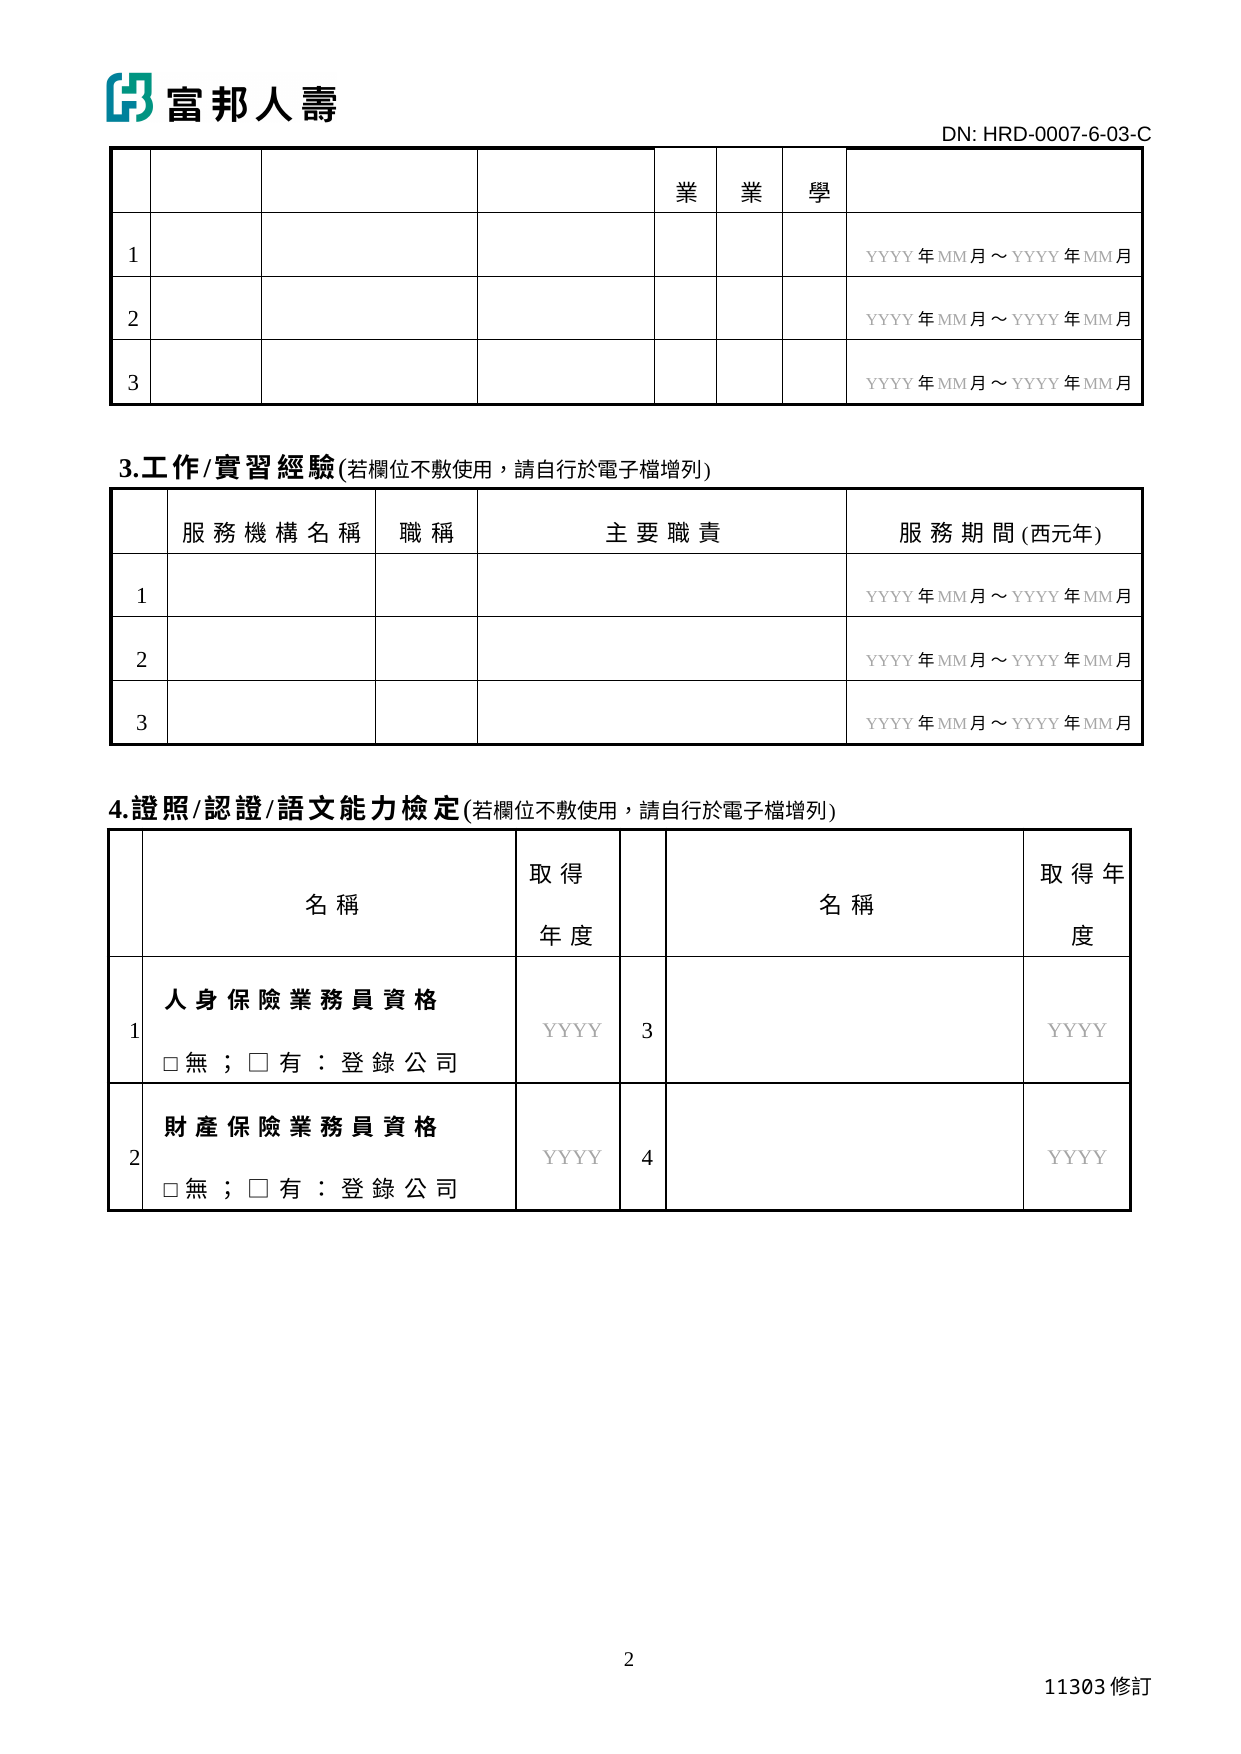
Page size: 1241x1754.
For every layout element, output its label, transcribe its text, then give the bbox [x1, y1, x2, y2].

table_cell 業 [717, 148, 782, 212]
table_cell [478, 681, 846, 743]
table_cell [478, 277, 654, 339]
table_cell [168, 617, 375, 680]
table_cell 服務期間(西元年) [847, 490, 1141, 553]
table_cell [262, 340, 477, 403]
table_header [621, 831, 665, 956]
table_cell [478, 340, 654, 403]
table_cell [168, 554, 375, 616]
table_cell 1 [113, 554, 167, 616]
table_cell [655, 213, 716, 276]
table_cell [478, 554, 846, 616]
table_header 名稱 [143, 831, 515, 956]
text 4.證照/認證/語文能力檢定(若欄位不敷使用，請自行於電子檔增列) [108, 765, 1150, 828]
table_cell [783, 213, 846, 276]
table_cell YYYY年MM月～YYYY年MM月 [847, 554, 1141, 616]
table_cell 職稱 [376, 490, 477, 553]
table_cell 業 [655, 148, 716, 212]
table_cell [655, 277, 716, 339]
table_cell [376, 554, 477, 616]
table_cell [717, 213, 782, 276]
table_cell 主要職責 [478, 490, 846, 553]
table_cell [783, 277, 846, 339]
table_cell 學 [783, 148, 846, 212]
table_cell [847, 150, 1141, 212]
table_cell 1 [113, 213, 150, 276]
table_cell 2 [110, 1084, 142, 1209]
table_cell 3 [113, 340, 150, 403]
table_cell [151, 277, 261, 339]
table_cell [478, 617, 846, 680]
table_cell [168, 681, 375, 743]
table_cell [376, 617, 477, 680]
table_cell [655, 340, 716, 403]
table_cell YYYY年MM月～YYYY年MM月 [847, 617, 1141, 680]
table_cell YYYY [1024, 1084, 1129, 1209]
table_header [110, 831, 142, 956]
table_cell [262, 277, 477, 339]
table_cell [478, 213, 654, 276]
table_cell 4 [621, 1084, 665, 1209]
table_header 取得年度 [1024, 831, 1129, 956]
table_cell [717, 340, 782, 403]
table_cell [667, 957, 1023, 1082]
table_cell YYYY年MM月～YYYY年MM月 [847, 340, 1141, 403]
table_cell [151, 340, 261, 403]
table_cell [376, 681, 477, 743]
table_cell YYYY年MM月～YYYY年MM月 [847, 213, 1141, 276]
table_cell YYYY年MM月～YYYY年MM月 [847, 681, 1141, 743]
table_header 名稱 [667, 831, 1023, 956]
table_cell YYYY [517, 1084, 619, 1209]
table_cell 財產保險業務員資格 □無；□有：登錄公司 [143, 1084, 515, 1209]
table_cell YYYY [1024, 957, 1129, 1082]
table_cell 人身保險業務員資格 □無；□有：登錄公司 [143, 957, 515, 1082]
table_cell 服務機構名稱 [168, 490, 375, 553]
table_cell 3 [113, 681, 167, 743]
table_cell 2 [113, 277, 150, 339]
table_cell [783, 340, 846, 403]
table_cell 1 [110, 957, 142, 1082]
table_header 取得年度 [517, 831, 619, 956]
table_cell [113, 150, 150, 212]
table_cell 3 [621, 957, 665, 1082]
table_cell [113, 490, 167, 553]
table_cell [667, 1084, 1023, 1209]
table_cell YYYY年MM月～YYYY年MM月 [847, 277, 1141, 339]
table_cell YYYY [517, 957, 619, 1082]
table_cell 2 [113, 617, 167, 680]
table_cell [478, 150, 654, 212]
table_cell [151, 213, 261, 276]
table_cell [262, 213, 477, 276]
table_cell [262, 150, 477, 212]
table_cell [151, 150, 261, 212]
table_cell 3.工作/實習經驗(若欄位不敷使用，請自行於電子檔增列) [111, 406, 1143, 487]
table_cell [717, 277, 782, 339]
